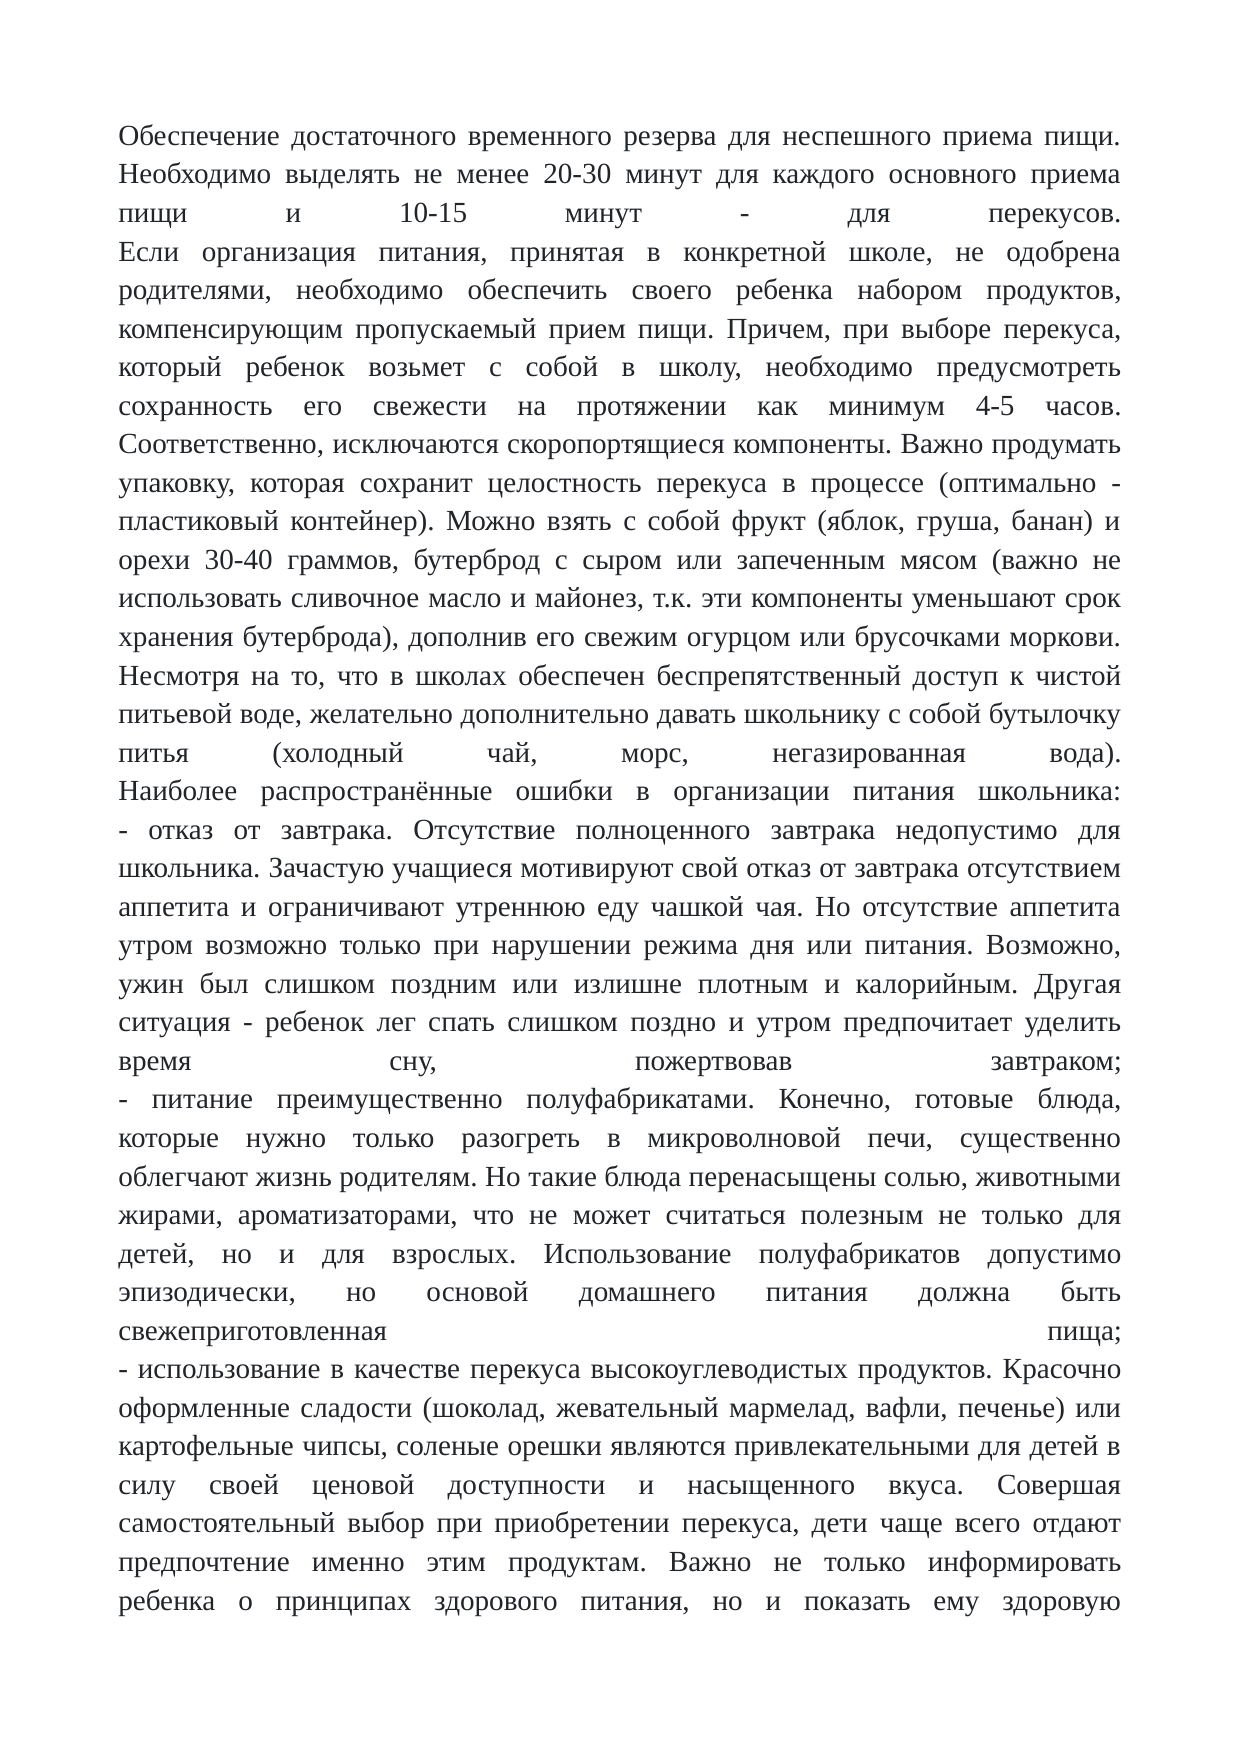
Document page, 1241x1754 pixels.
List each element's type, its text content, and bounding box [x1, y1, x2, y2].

text Обеспечение достаточного временного резерва для неспешного приема пищи. Необходимо выделять не менее 20-30 минут для каждого основного приема пищи и 10-15 минут - для перекусов. Если организация питания, принятая в конкретной школе, не одобрена родителями, необходимо обеспечить своего ребенка набором продуктов, компенсирующим пропускаемый прием пищи. Причем, при выборе перекуса, который ребенок возьмет с собой в школу, необходимо предусмотреть сохранность его свежести на протяжении как минимум 4-5 часов. Соответственно, исключаются скоропортящиеся компоненты. Важно продумать упаковку, которая сохранит целостность перекуса в процессе (оптимально - пластиковый контейнер). Можно взять с собой фрукт (яблок, груша, банан) и орехи 30-40 граммов, бутерброд с сыром или запеченным мясом (важно не использовать сливочное масло и майонез, т.к. эти компоненты уменьшают срок хранения бутерброда), дополнив его свежим огурцом или брусочками моркови. Несмотря на то, что в школах обеспечен беспрепятственный доступ к чистой питьевой воде, желательно дополнительно давать школьнику с собой бутылочку питья (холодный чай, морс, негазированная вода). Наиболее распространённые ошибки в организации питания школьника: - отказ от завтрака. Отсутствие полноценного завтрака недопустимо для школьника. Зачастую учащиеся мотивируют свой отказ от завтрака отсутствием аппетита и ограничивают утреннюю еду чашкой чая. Но отсутствие аппетита утром возможно только при нарушении режима дня или питания. Возможно, ужин был слишком поздним или излишне плотным и калорийным. Другая ситуация - ребенок лег спать слишком поздно и утром предпочитает уделить время сну, пожертвовав завтраком; - питание преимущественно полуфабрикатами. Конечно, готовые блюда, которые нужно только разогреть в микроволновой печи, существенно облегчают жизнь родителям. Но такие блюда перенасыщены солью, животными жирами, ароматизаторами, что не может считаться полезным не только для детей, но и для взрослых. Использование полуфабрикатов допустимо эпизодически, но основой домашнего питания должна быть свежеприготовленная пища; - использование в качестве перекуса высокоуглеводистых продуктов. Красочно оформленные сладости (шоколад, жевательный мармелад, вафли, печенье) или картофельные чипсы, соленые орешки являются привлекательными для детей в силу своей ценовой доступности и насыщенного вкуса. Совершая самостоятельный выбор при приобретении перекуса, дети чаще всего отдают предпочтение именно этим продуктам. Важно не только информировать ребенка о принципах здорового питания, но и показать ему здоровую [118, 118, 1122, 1616]
